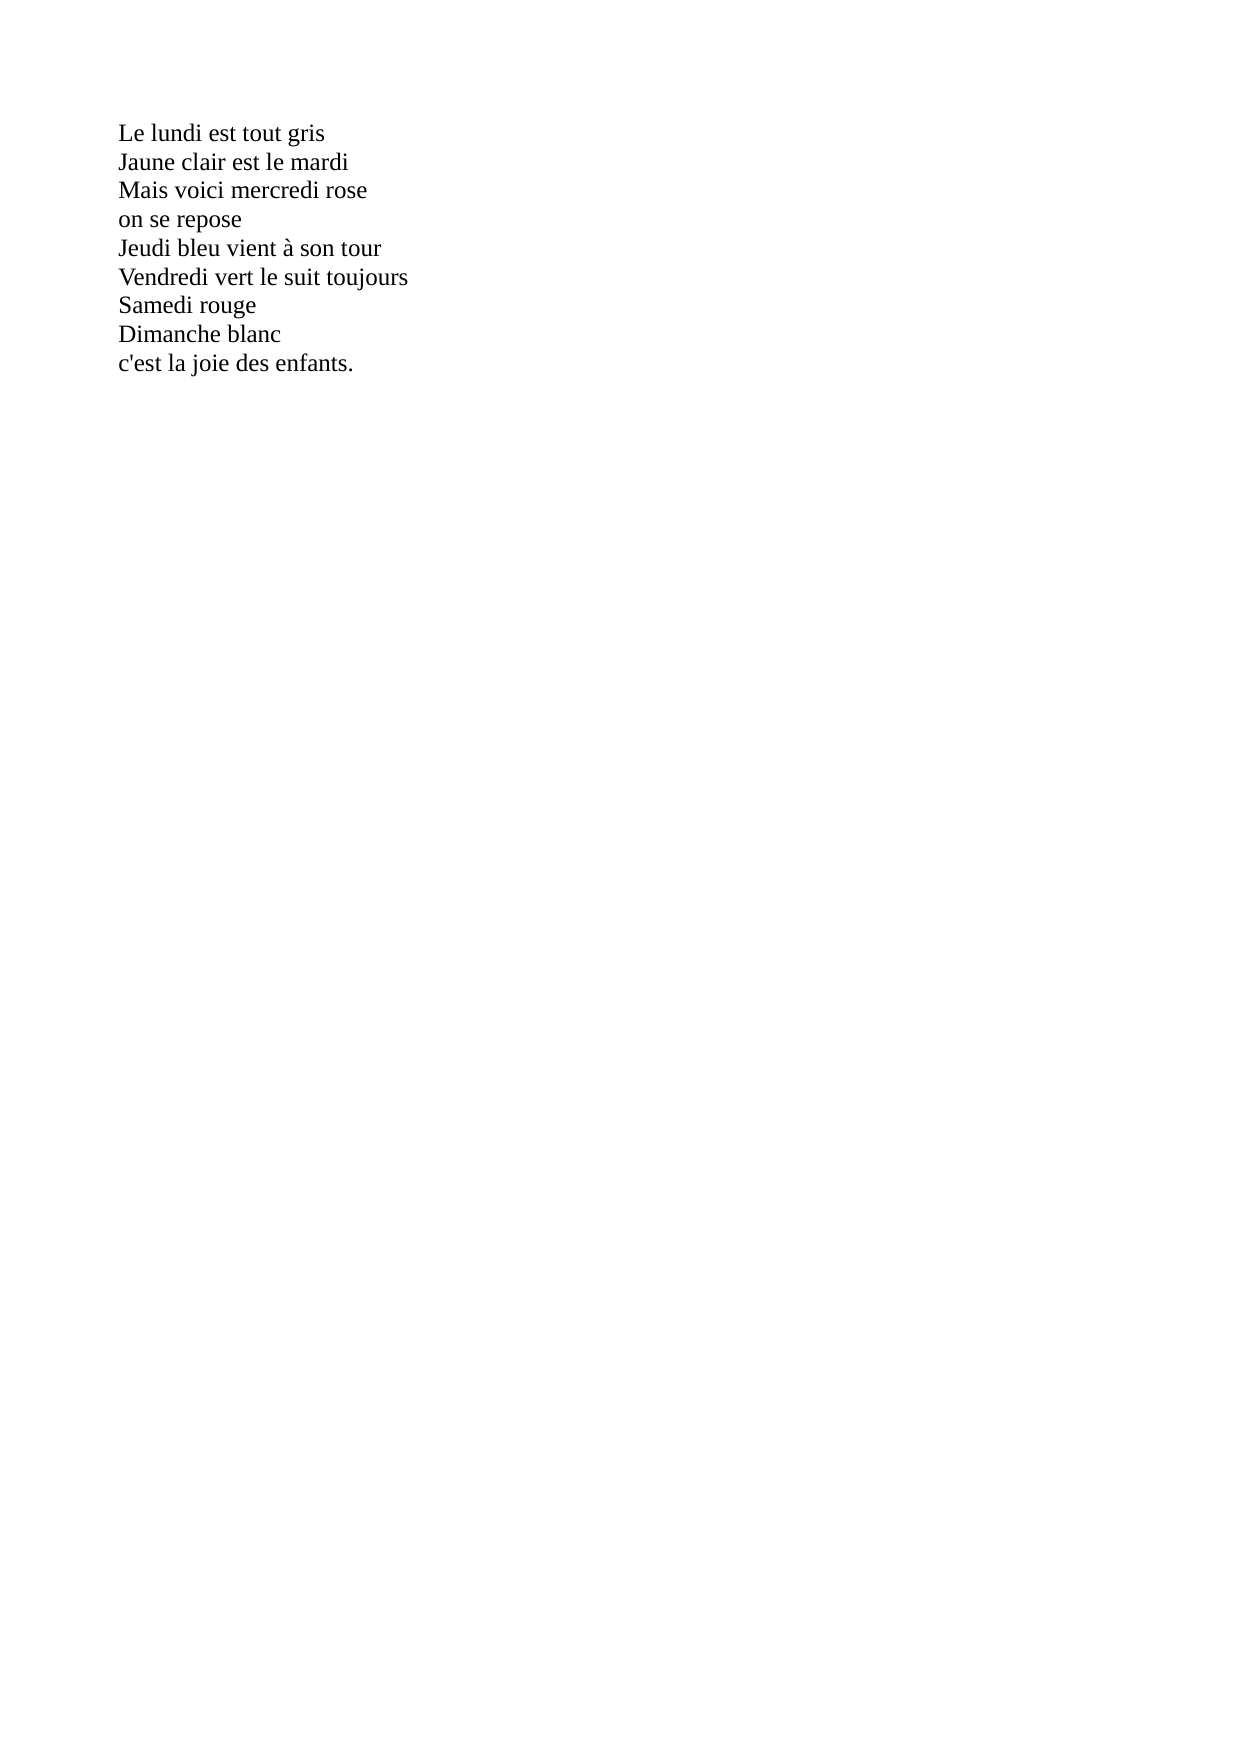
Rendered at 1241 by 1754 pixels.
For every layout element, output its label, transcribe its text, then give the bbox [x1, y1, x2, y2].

text Le lundi est tout gris Jaune clair est le mardi Mais voici mercredi rose on se repose Jeudi bleu vient à son tour Vendredi vert le suit toujours Samedi rouge Dimanche blanc c'est la joie des enfants. [118, 118, 1122, 377]
